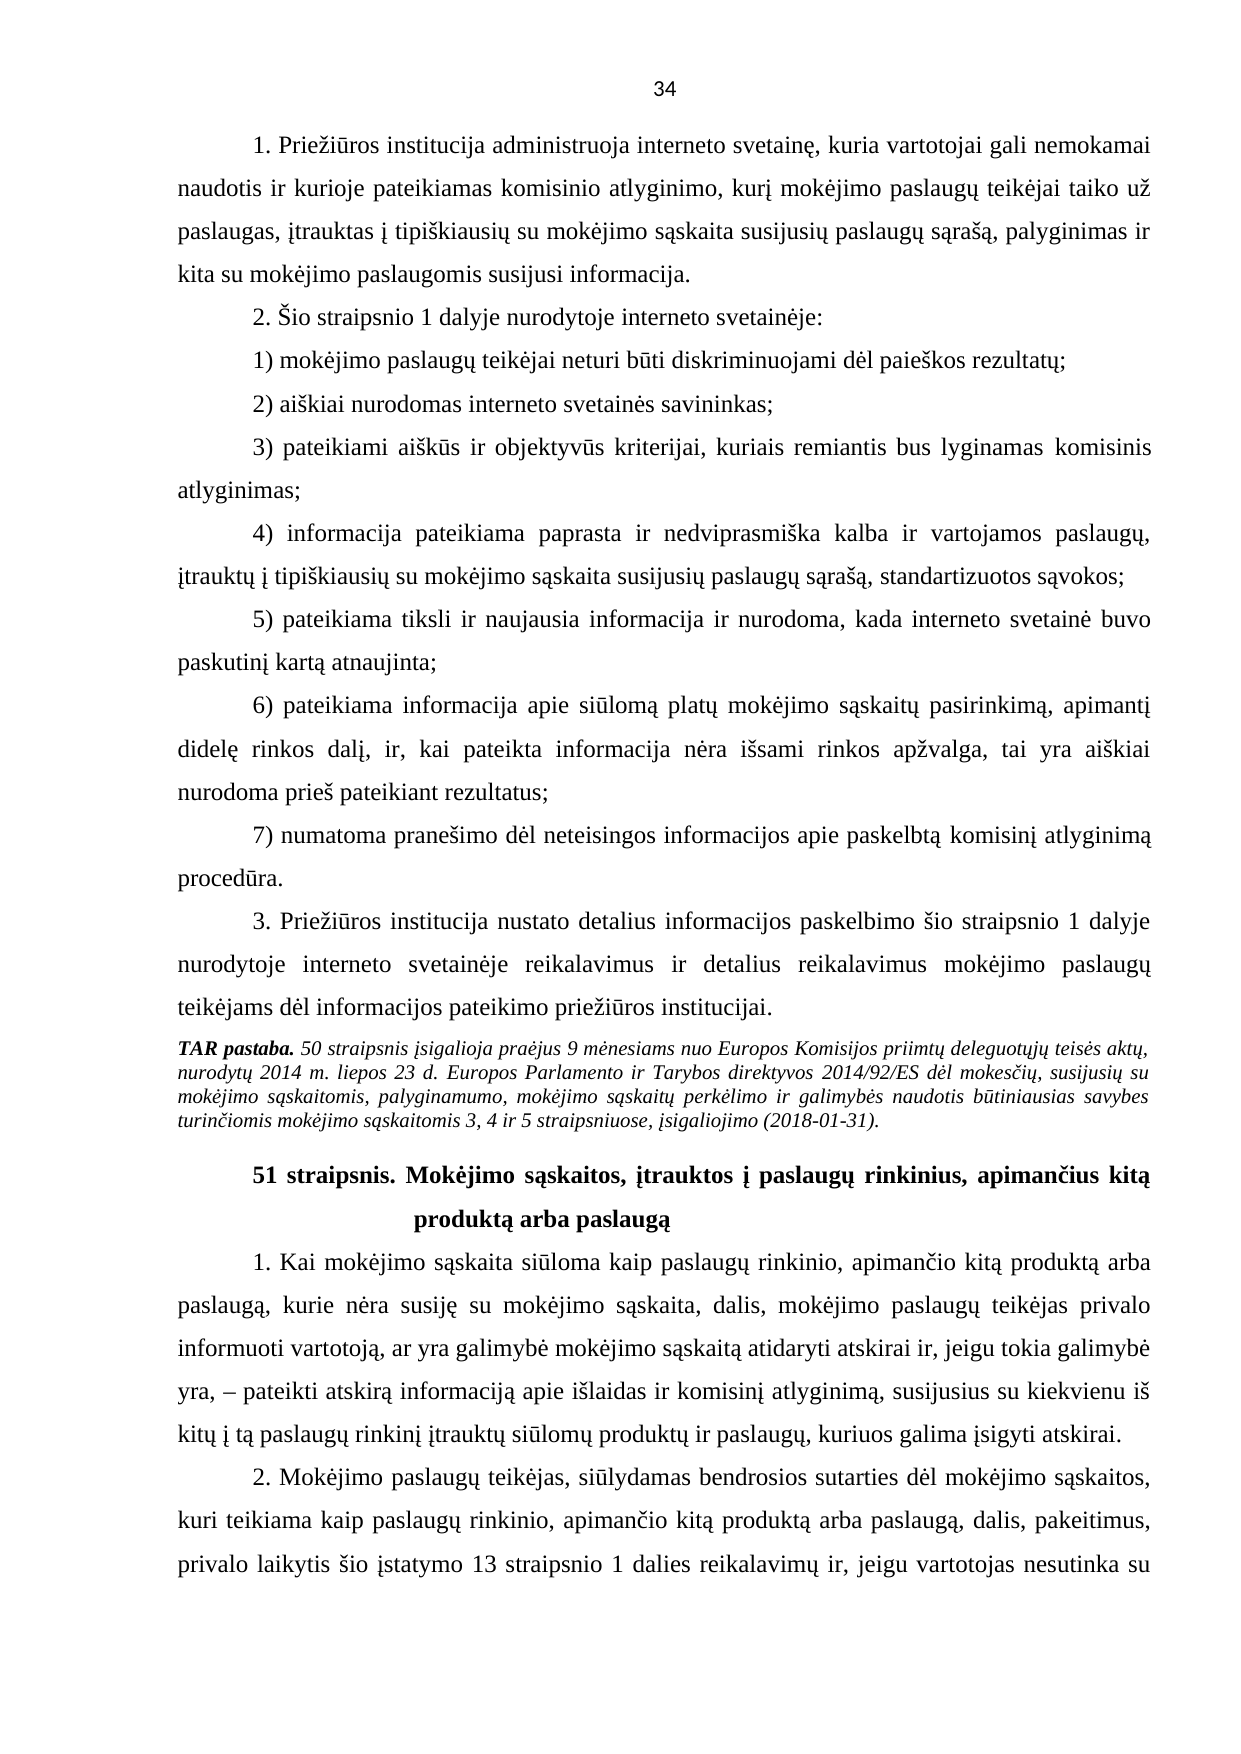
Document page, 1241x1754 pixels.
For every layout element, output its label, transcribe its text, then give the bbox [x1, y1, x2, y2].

text 5) pateikiama tiksli ir naujausia informacija ir nurodoma, kada interneto svetainė buvo paskutinį kartą atnaujinta; [177, 604, 1152, 676]
text 6) pateikiama informacija apie siūlomą platų mokėjimo sąskaitų pasirinkimą, apimantį didelę rinkos dalį, ir, kai pateikta informacija nėra išsami rinkos apžvalga, tai yra aiškiai nurodoma prieš pateikiant rezultatus; [177, 691, 1152, 806]
text 3. Priežiūros institucija nustato detalius informacijos paskelbimo šio straipsnio 1 dalyje nurodytoje interneto svetainėje reikalavimus ir detalius reikalavimus mokėjimo paslaugų teikėjams dėl informacijos pateikimo priežiūros institucijai. [177, 906, 1152, 1021]
text 2) aiškiai nurodomas interneto svetainės savininkas; [177, 389, 1152, 417]
text 51 straipsnis. Mokėjimo sąskaitos, įtrauktos į paslaugų rinkinius, apimančius kitą produktą arba paslaugą [252, 1161, 1152, 1232]
text 2. Šio straipsnio 1 dalyje nurodytoje interneto svetainėje: [177, 302, 1152, 331]
text 1. Priežiūros institucija administruoja interneto svetainę, kuria vartotojai gali nemokamai naudotis ir kurioje pateikiamas komisinio atlyginimo, kurį mokėjimo paslaugų teikėjai taiko už paslaugas, įtrauktas į tipiškiausių su mokėjimo sąskaita susijusių paslaugų sąrašą, palyginimas ir kita su mokėjimo paslaugomis susijusi informacija. [177, 130, 1152, 288]
text 7) numatoma pranešimo dėl neteisingos informacijos apie paskelbtą komisinį atlyginimą procedūra. [177, 820, 1152, 892]
text 1. Kai mokėjimo sąskaita siūloma kaip paslaugų rinkinio, apimančio kitą produktą arba paslaugą, kurie nėra susiję su mokėjimo sąskaita, dalis, mokėjimo paslaugų teikėjas privalo informuoti vartotoją, ar yra galimybė mokėjimo sąskaitą atidaryti atskirai ir, jeigu tokia galimybė yra, – pateikti atskirą informaciją apie išlaidas ir komisinį atlyginimą, susijusius su kiekvienu iš kitų į tą paslaugų rinkinį įtrauktų siūlomų produktų ir paslaugų, kuriuos galima įsigyti atskirai. [177, 1247, 1152, 1448]
text 3) pateikiami aiškūs ir objektyvūs kriterijai, kuriais remiantis bus lyginamas komisinis atlyginimas; [177, 432, 1152, 504]
text 2. Mokėjimo paslaugų teikėjas, siūlydamas bendrosios sutarties dėl mokėjimo sąskaitos, kuri teikiama kaip paslaugų rinkinio, apimančio kitą produktą arba paslaugą, dalis, pakeitimus, privalo laikytis šio įstatymo 13 straipsnio 1 dalies reikalavimų ir, jeigu vartotojas nesutinka su [177, 1462, 1152, 1577]
text TAR pastaba. 50 straipsnis įsigalioja praėjus 9 mėnesiams nuo Europos Komisijos priimtų deleguotųjų teisės aktų, nurodytų 2014 m. liepos 23 d. Europos Parlamento ir Tarybos direktyvos 2014/92/ES dėl mokesčių, susijusių su mokėjimo sąskaitomis, palyginamumo, mokėjimo sąskaitų perkėlimo ir galimybės naudotis būtiniausias savybes turinčiomis mokėjimo sąskaitomis 3, 4 ir 5 straipsniuose, įsigaliojimo (2018-01-31). [177, 1036, 1152, 1132]
text 1) mokėjimo paslaugų teikėjai neturi būti diskriminuojami dėl paieškos rezultatų; [177, 346, 1152, 374]
text 4) informacija pateikiama paprasta ir nedviprasmiška kalba ir vartojamos paslaugų, įtrauktų į tipiškiausių su mokėjimo sąskaita susijusių paslaugų sąrašą, standartizuotos sąvokos; [177, 518, 1152, 590]
